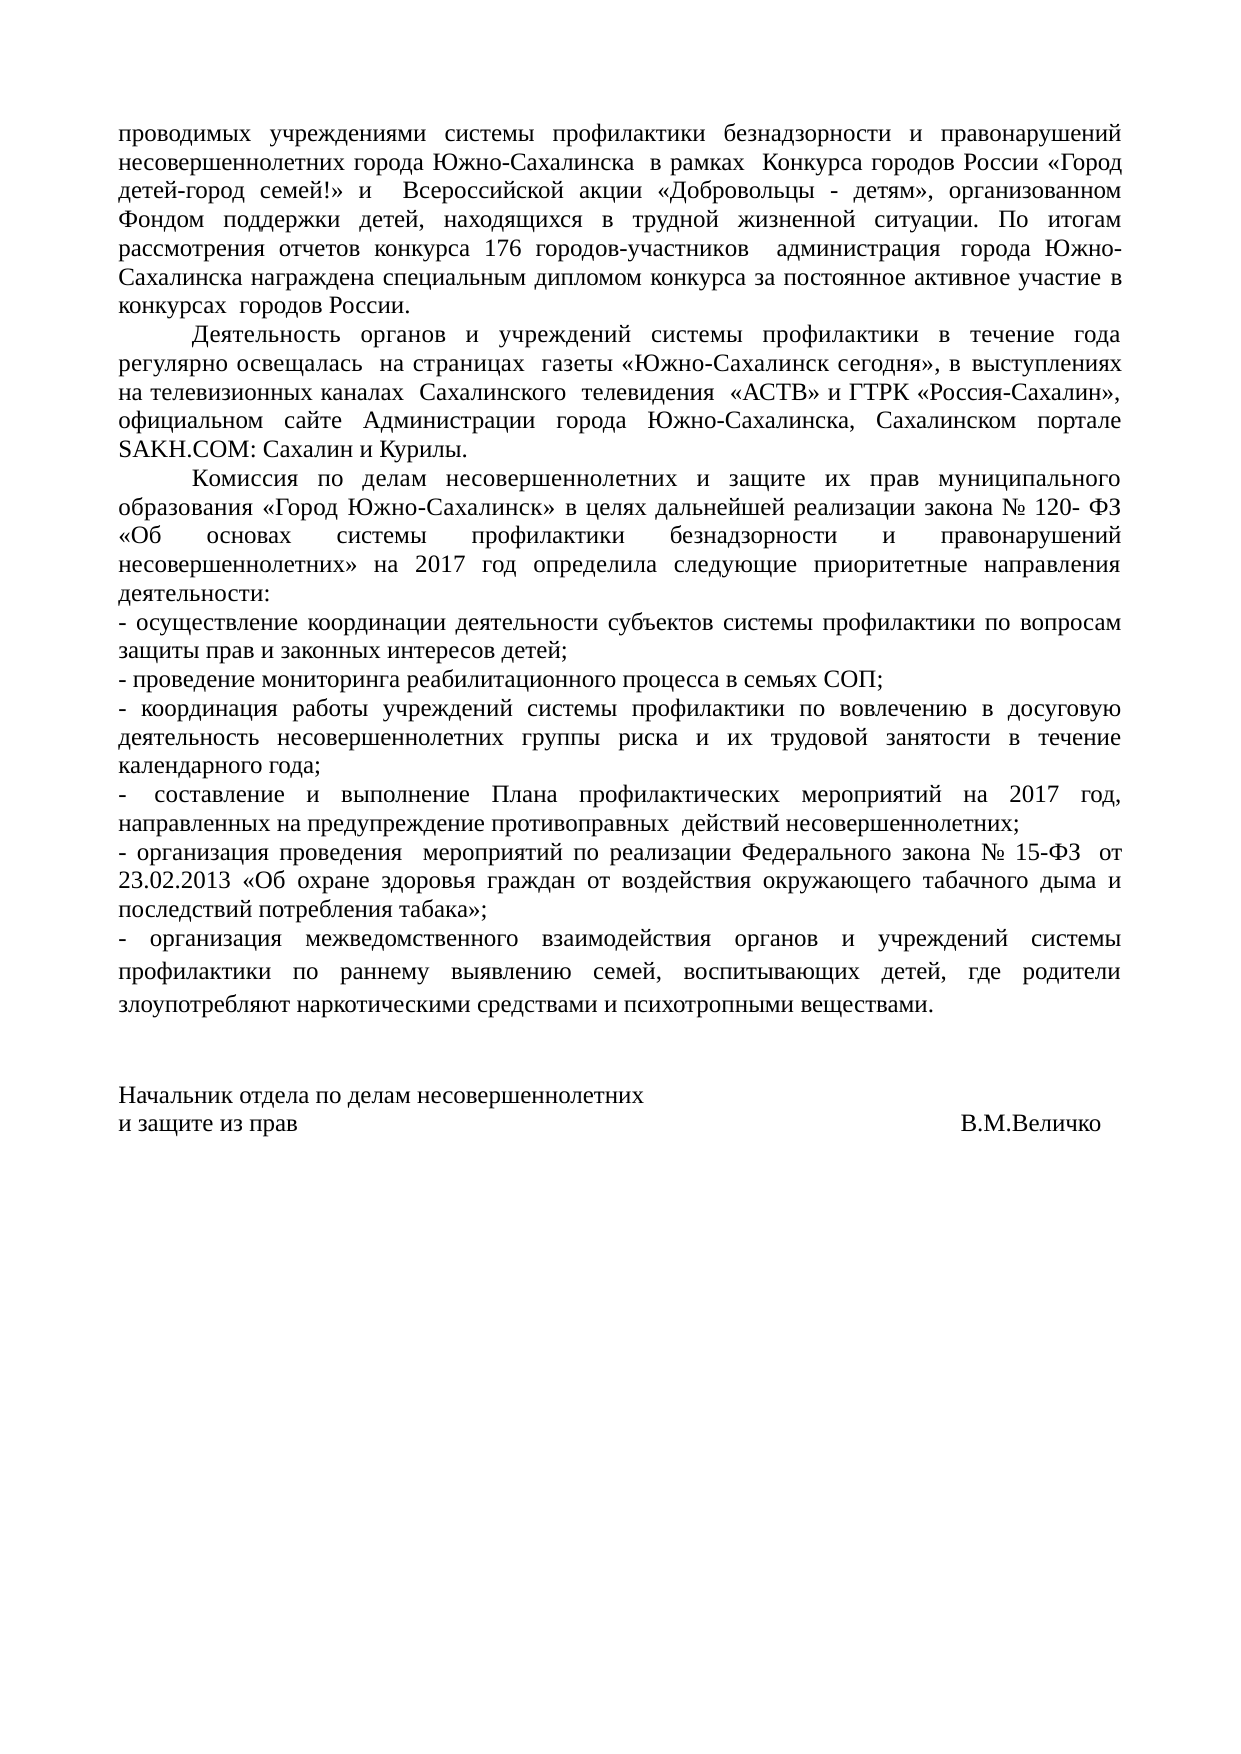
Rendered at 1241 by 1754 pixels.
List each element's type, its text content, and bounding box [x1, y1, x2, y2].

text - организация проведения мероприятий по реализации Федерального закона № 15-ФЗ от 23.02.2013 «Об охране здоровья граждан от воздействия окружающего табачного дыма и последствий потребления табака»; [118, 837, 1122, 923]
text и защите из прав В.М.Величко [118, 1108, 1122, 1137]
text - составление и выполнение Плана профилактических мероприятий на 2017 год, направленных на предупреждение противоправных действий несовершеннолетних; [118, 779, 1122, 837]
text Деятельность органов и учреждений системы профилактики в течение года регулярно освещалась на страницах газеты «Южно-Сахалинск сегодня», в выступлениях на телевизионных каналах Сахалинского телевидения «АСТВ» и ГТРК «Россия-Сахалин», официальном сайте Администрации города Южно-Сахалинска, Сахалинском портале SAKH.COM: Сахалин и Курилы. [118, 319, 1122, 463]
text - проведение мониторинга реабилитационного процесса в семьях СОП; [118, 664, 1122, 693]
text - осуществление координации деятельности субъектов системы профилактики по вопросам защиты прав и законных интересов детей; [118, 607, 1122, 664]
text Начальник отдела по делам несовершеннолетних [118, 1080, 1122, 1108]
text Комиссия по делам несовершеннолетних и защите их прав муниципального образования «Город Южно-Сахалинск» в целях дальнейшей реализации закона № 120- ФЗ «Об основах системы профилактики безнадзорности и правонарушений несовершеннолетних» на 2017 год определила следующие приоритетные направления деятельности: [118, 463, 1122, 607]
text - организация межведомственного взаимодействия органов и учреждений системы профилактики по раннему выявлению семей, воспитывающих детей, где родители злоупотребляют наркотическими средствами и психотропными веществами. [118, 923, 1122, 1018]
text проводимых учреждениями системы профилактики безнадзорности и правонарушений несовершеннолетних города Южно-Сахалинска в рамках Конкурса городов России «Город детей-город семей!» и Всероссийской акции «Добровольцы - детям», организованном Фондом поддержки детей, находящихся в трудной жизненной ситуации. По итогам рассмотрения отчетов конкурса 176 городов-участников администрация города Южно-Сахалинска награждена специальным дипломом конкурса за постоянное активное участие в конкурсах городов России. [118, 118, 1122, 319]
text - координация работы учреждений системы профилактики по вовлечению в досуговую деятельность несовершеннолетних группы риска и их трудовой занятости в течение календарного года; [118, 693, 1122, 779]
